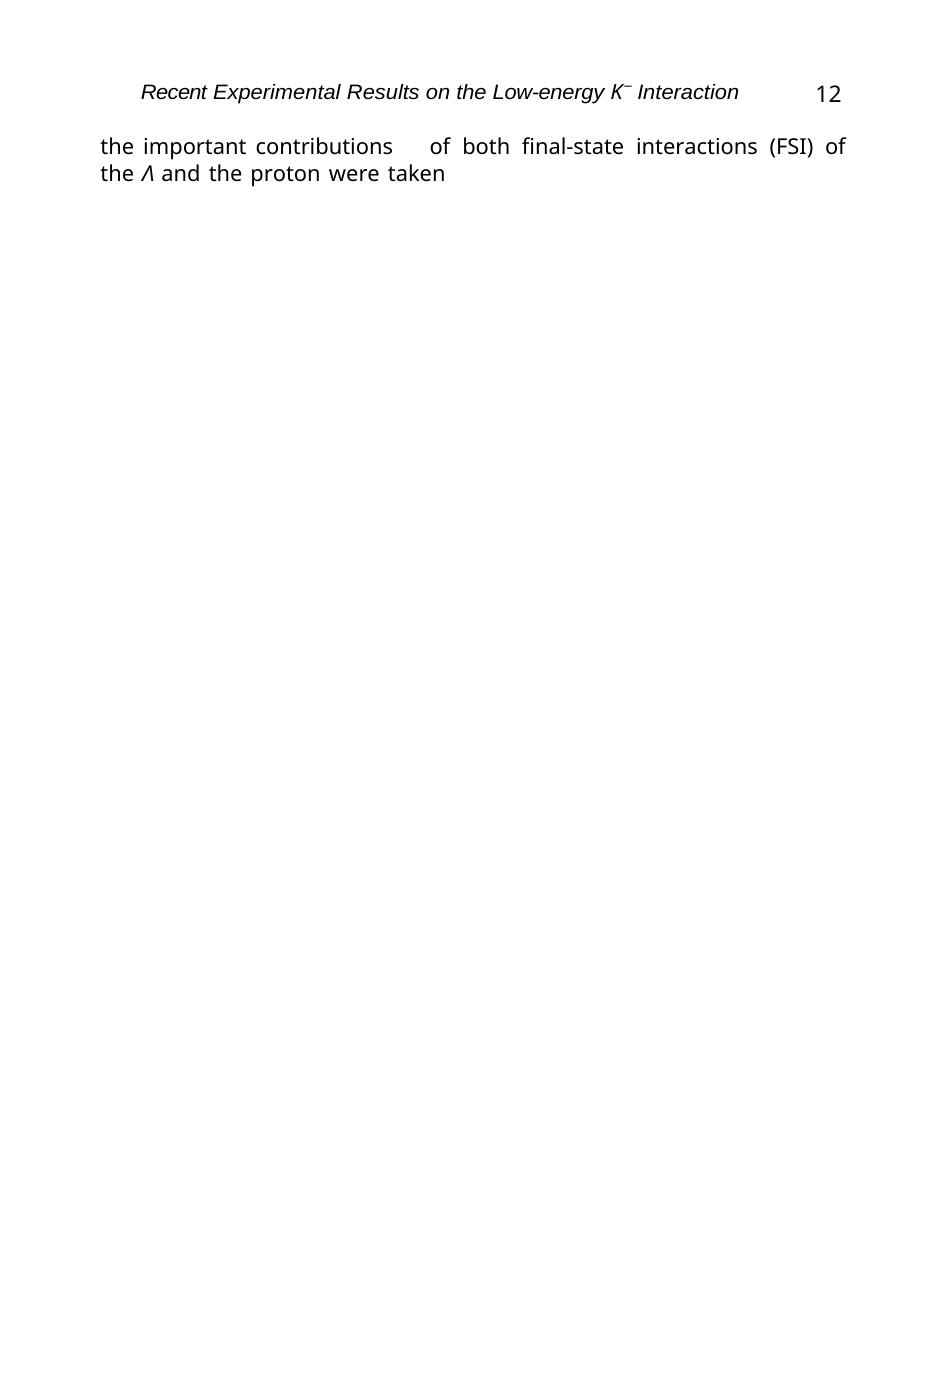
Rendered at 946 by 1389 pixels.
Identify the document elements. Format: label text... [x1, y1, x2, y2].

text the important contributions of both final-state interactions (FSI) of the Λ and the proton were taken [100, 134, 846, 187]
